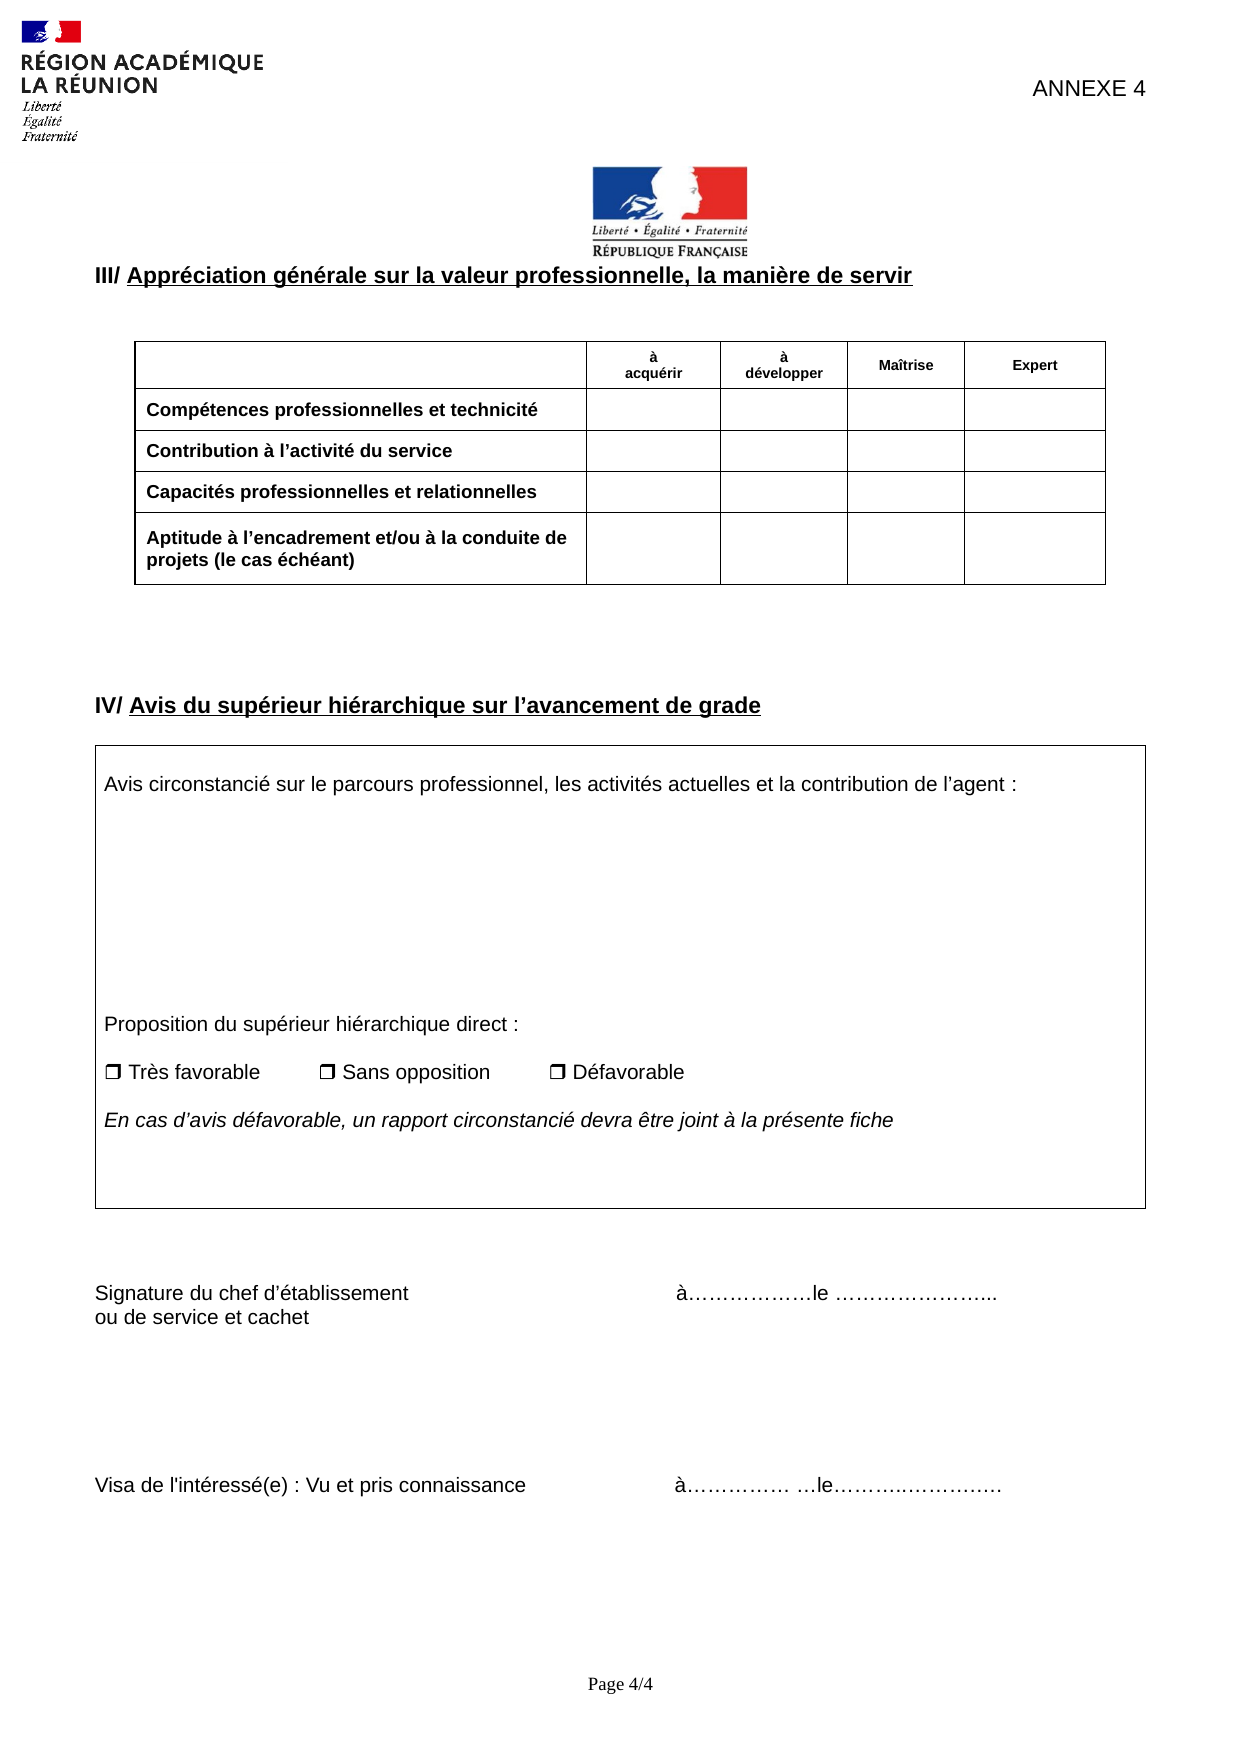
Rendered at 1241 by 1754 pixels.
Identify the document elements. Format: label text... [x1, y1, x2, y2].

table_cell [848, 472, 964, 512]
text En cas d’avis défavorable, un rapport circonstancié devra être joint à la présente fiche [96, 1104, 1145, 1132]
table_cell Compétences professionnelles et technicité [136, 389, 586, 429]
table_cell [587, 389, 720, 429]
table_header Expert [965, 342, 1105, 388]
table_header à développer [721, 342, 847, 388]
table_cell [848, 431, 964, 471]
table_cell [965, 389, 1105, 429]
table_cell [965, 472, 1105, 512]
text Proposition du supérieur hiérarchique direct : [96, 1008, 1145, 1036]
text Signature du chef d’établissement à………………le …………………... [94, 1281, 1146, 1305]
table_cell [965, 431, 1105, 471]
text ou de service et cachet [94, 1305, 1146, 1329]
text IV/ Avis du supérieur hiérarchique sur l’avancement de grade [94, 692, 1146, 719]
table_cell Capacités professionnelles et relationnelles [136, 472, 586, 512]
table_cell Aptitude à l’encadrement et/ou à la conduite de projets (le cas échéant) [136, 513, 586, 583]
text Avis circonstancié sur le parcours professionnel, les activités actuelles et la contribution de l’agent : [96, 769, 1145, 796]
text III/ Appréciation générale sur la valeur professionnelle, la manière de servir [94, 262, 1146, 288]
table_header [136, 342, 586, 388]
table_cell [848, 513, 964, 583]
table_cell [587, 431, 720, 471]
table_cell [721, 472, 847, 512]
text  Très favorable  Sans opposition  Défavorable [96, 1056, 1145, 1084]
text Visa de l'intéressé(e) : Vu et pris connaissance à…………… …le………..……….…. [94, 1472, 1146, 1496]
table_cell [587, 472, 720, 512]
table_header à acquérir [587, 342, 720, 388]
table_cell [721, 389, 847, 429]
table_cell [721, 513, 847, 583]
table_cell [848, 389, 964, 429]
table_cell Contribution à l’activité du service [136, 431, 586, 471]
table_header Maîtrise [848, 342, 964, 388]
table_cell [721, 431, 847, 471]
table_cell [965, 513, 1105, 583]
table_cell [587, 513, 720, 583]
